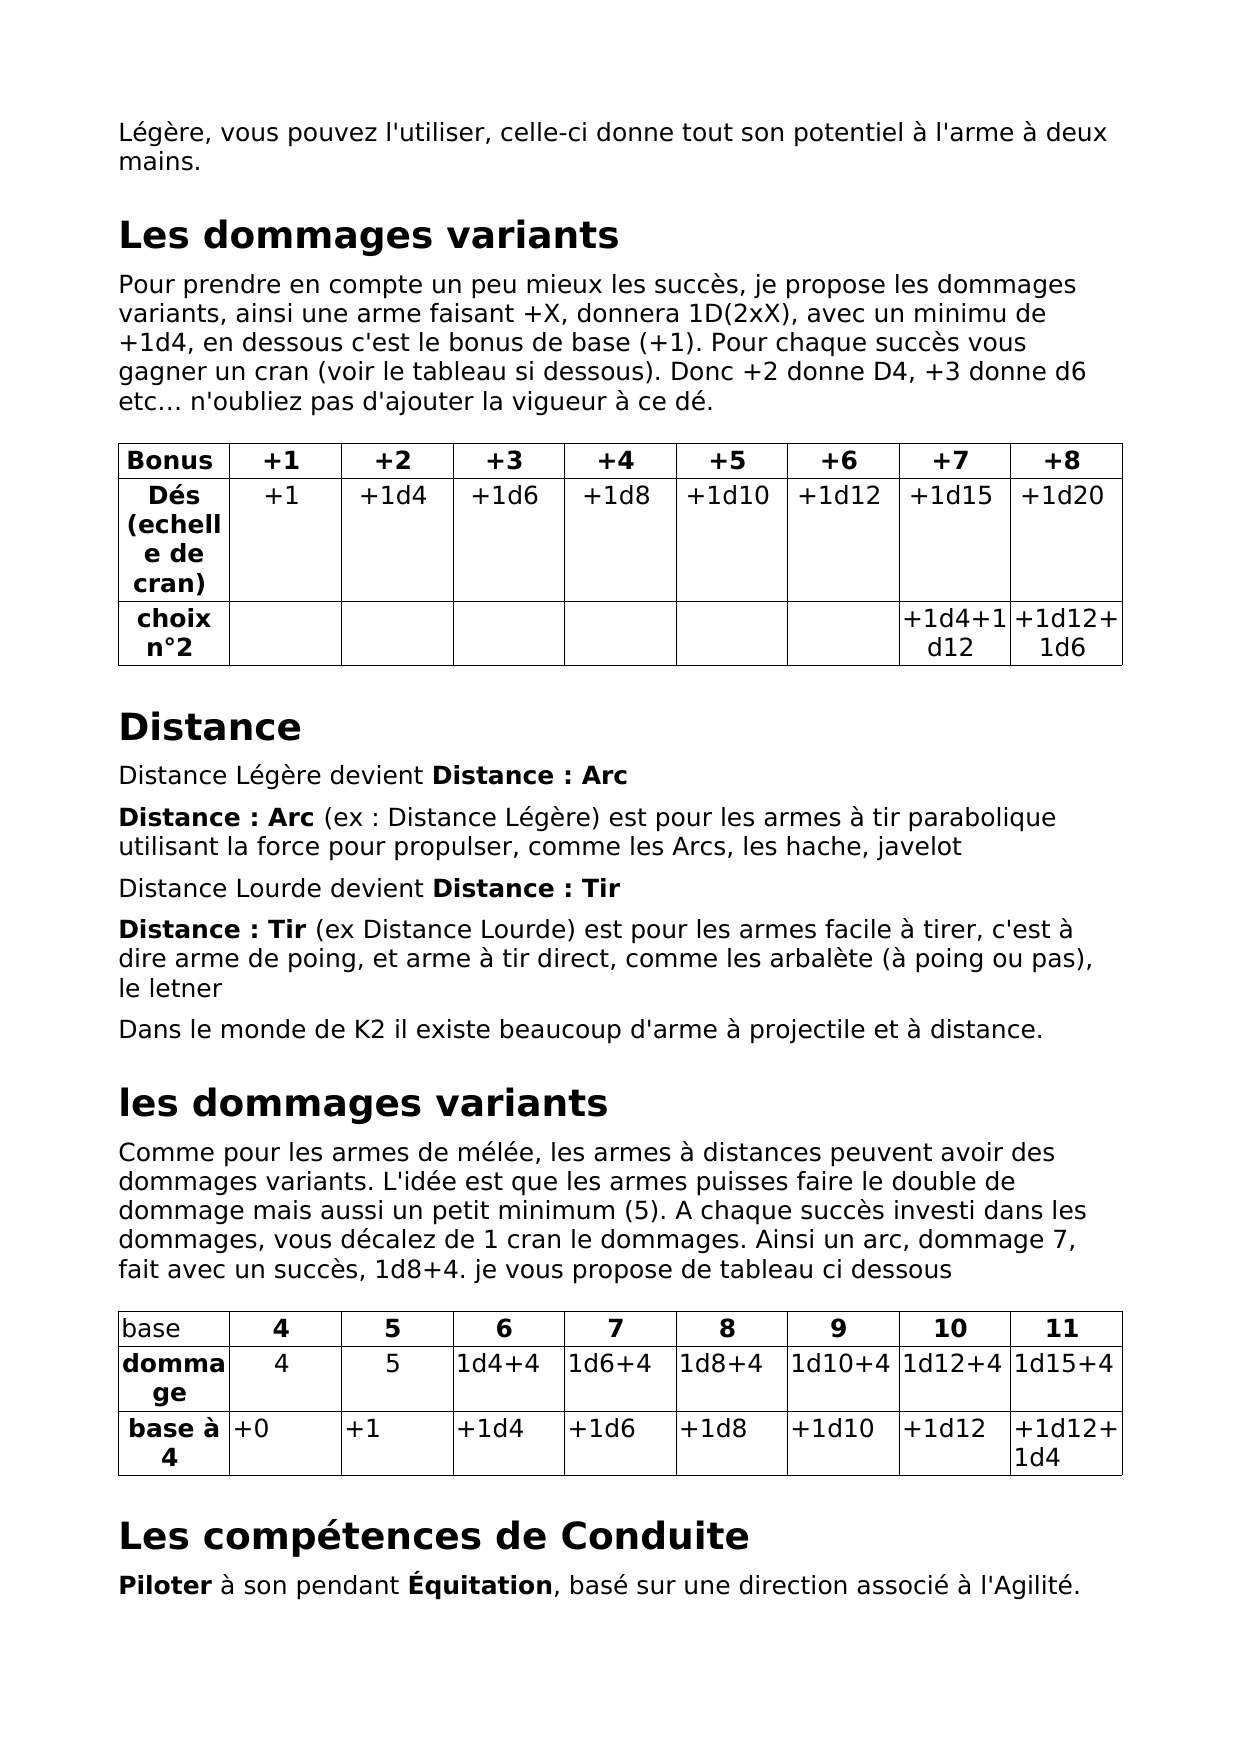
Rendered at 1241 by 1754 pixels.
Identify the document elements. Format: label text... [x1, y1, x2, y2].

table_header Bonus [119, 444, 229, 478]
table_cell +1d10 [788, 1412, 899, 1475]
table_cell +1 [230, 479, 341, 601]
table_cell +1d8 [677, 1412, 787, 1475]
subtitle Les dommages variants [118, 214, 1122, 258]
table_cell [788, 602, 899, 665]
table_cell 1d4+4 [454, 1347, 564, 1411]
table_cell 5 [342, 1347, 453, 1411]
table_cell +1d12+1d4 [1011, 1412, 1122, 1475]
table_cell 1d6+4 [565, 1347, 676, 1411]
table_header 6 [454, 1312, 564, 1346]
table_cell 1d12+4 [900, 1347, 1010, 1411]
table_cell +1d8 [565, 479, 676, 601]
table_header +8 [1011, 444, 1122, 478]
subtitle Les compétences de Conduite [118, 1515, 1122, 1558]
table_header +2 [342, 444, 453, 478]
table_cell +1d4 [342, 479, 453, 601]
table_cell +1d6 [565, 1412, 676, 1475]
table_header base [119, 1312, 229, 1346]
table_cell +1d15 [900, 479, 1010, 601]
text Pour prendre en compte un peu mieux les succès, je propose les dommages variants, ainsi une arme faisant +X, donnera 1D(2xX), avec un minimu de +1d4, en dessous c'est le bonus de base (+1). Pour chaque succès vous gagner un cran (voir le tableau si dessous). Donc +2 donne D4, +3 donne d6 etc… n'oubliez pas d'ajouter la vigueur à ce dé. [118, 270, 1122, 416]
table_cell dommage [119, 1347, 229, 1411]
table_header +4 [565, 444, 676, 478]
table_cell [454, 602, 564, 665]
table_header +3 [454, 444, 564, 478]
table_cell +1d10 [677, 479, 787, 601]
table_header +5 [677, 444, 787, 478]
table_header +7 [900, 444, 1010, 478]
table_cell Dés (echelle de cran) [119, 479, 229, 601]
table_cell [342, 602, 453, 665]
table_cell +1d4 [454, 1412, 564, 1475]
table_cell [230, 602, 341, 665]
table_cell +1d20 [1011, 479, 1122, 601]
table_header +1 [230, 444, 341, 478]
text Distance Légère devient Distance : Arc [118, 761, 1122, 790]
text Comme pour les armes de mélée, les armes à distances peuvent avoir des dommages variants. L'idée est que les armes puisses faire le double de dommage mais aussi un petit minimum (5). A chaque succès investi dans les dommages, vous décalez de 1 cran le dommages. Ainsi un arc, dommage 7, fait avec un succès, 1d8+4. je vous propose de tableau ci dessous [118, 1138, 1122, 1284]
table_header 8 [677, 1312, 787, 1346]
table_cell +1 [342, 1412, 453, 1475]
table_cell +1d4+1d12 [900, 602, 1010, 665]
text Distance : Tir (ex Distance Lourde) est pour les armes facile à tirer, c'est à dire arme de poing, et arme à tir direct, comme les arbalète (à poing ou pas), le letner [118, 915, 1122, 1003]
text Distance : Arc (ex : Distance Légère) est pour les armes à tir parabolique utilisant la force pour propulser, comme les Arcs, les hache, javelot [118, 803, 1122, 861]
table_cell +1d12 [900, 1412, 1010, 1475]
table_header 7 [565, 1312, 676, 1346]
table_cell [677, 602, 787, 665]
text Distance Lourde devient Distance : Tir [118, 874, 1122, 903]
table_header 5 [342, 1312, 453, 1346]
table_cell 1d10+4 [788, 1347, 899, 1411]
subtitle Distance [118, 705, 1122, 749]
table_header 10 [900, 1312, 1010, 1346]
table_cell [565, 602, 676, 665]
table_cell base à 4 [119, 1412, 229, 1475]
table_cell 1d15+4 [1011, 1347, 1122, 1411]
table_cell 1d8+4 [677, 1347, 787, 1411]
table_cell +1d12 [788, 479, 899, 601]
table_header 9 [788, 1312, 899, 1346]
text Piloter à son pendant Équitation, basé sur une direction associé à l'Agilité. [118, 1571, 1122, 1600]
text Dans le monde de K2 il existe beaucoup d'arme à projectile et à distance. [118, 1015, 1122, 1044]
table_cell +1d6 [454, 479, 564, 601]
subtitle les dommages variants [118, 1082, 1122, 1126]
table_cell 4 [230, 1347, 341, 1411]
table_cell +1d12+1d6 [1011, 602, 1122, 665]
text Légère, vous pouvez l'utiliser, celle-ci donne tout son potentiel à l'arme à deux mains. [118, 118, 1122, 176]
table_cell +0 [230, 1412, 341, 1475]
table_header 4 [230, 1312, 341, 1346]
table_cell choix n°2 [119, 602, 229, 665]
table_header 11 [1011, 1312, 1122, 1346]
table_header +6 [788, 444, 899, 478]
